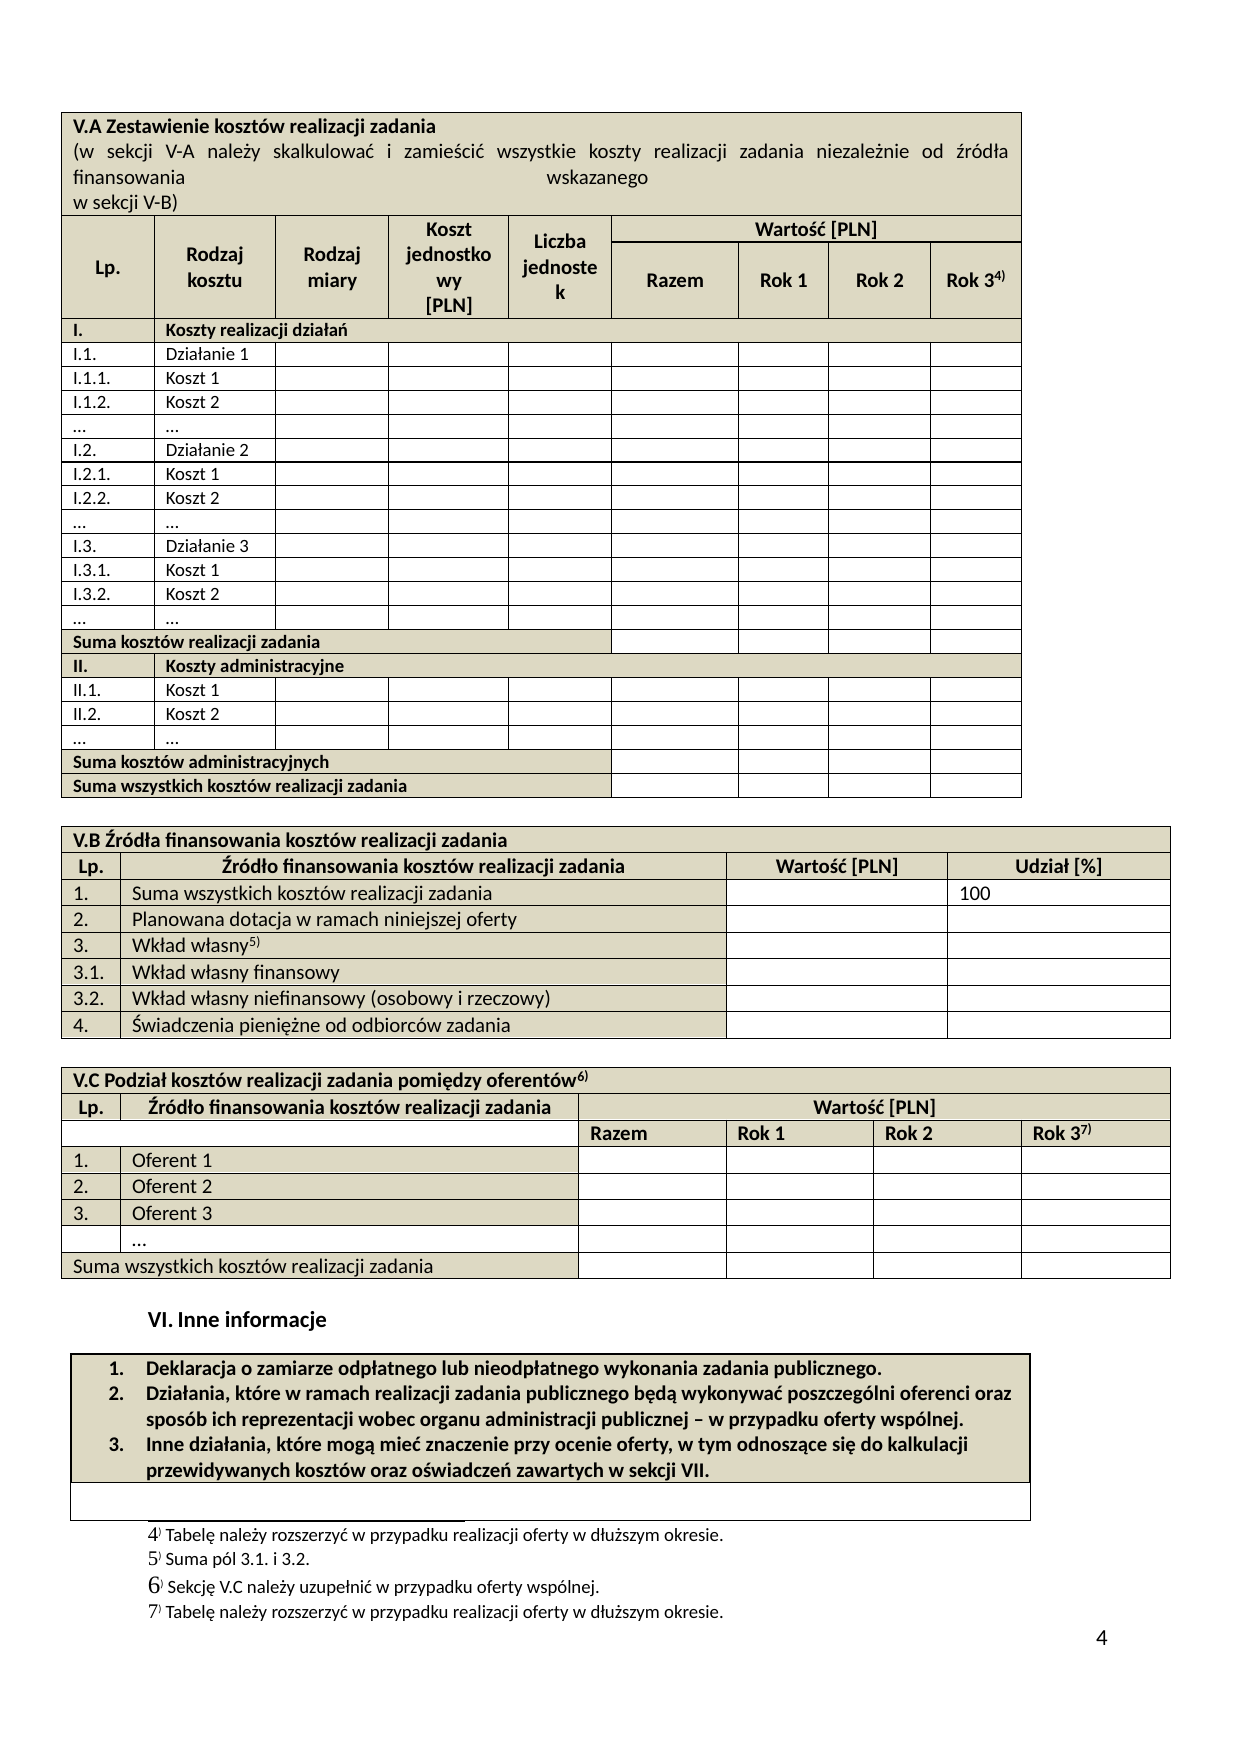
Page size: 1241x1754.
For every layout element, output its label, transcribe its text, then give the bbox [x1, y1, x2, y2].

table_cell [509, 534, 611, 557]
table_cell [874, 1200, 1021, 1225]
table_cell [612, 750, 738, 773]
table_cell [276, 439, 388, 461]
table_cell [389, 534, 508, 557]
table_cell Suma wszystkich kosztów realizacji zadania [62, 774, 611, 797]
table_cell [829, 750, 930, 773]
table_cell [739, 726, 828, 749]
table_cell I.2. [62, 439, 154, 461]
table_cell 1. [62, 880, 120, 905]
table_header V.C Podział kosztów realizacji zadania pomiędzy oferentów) [62, 1068, 1170, 1093]
table_cell [739, 774, 828, 797]
table_cell Koszty realizacji działań [155, 319, 1021, 342]
table_cell Razem [612, 243, 738, 318]
table_cell [612, 774, 738, 797]
table_cell Rok 2 [829, 243, 930, 318]
table_cell [509, 415, 611, 437]
table_cell [612, 630, 738, 653]
table_cell [276, 606, 388, 629]
table_cell Rok 1 [739, 243, 828, 318]
table_cell [948, 933, 1170, 958]
table_cell [612, 463, 738, 485]
table_cell 1. [62, 1147, 120, 1172]
table_cell [931, 391, 1021, 413]
table_cell [727, 1253, 873, 1278]
table_cell [739, 678, 828, 701]
table_cell [612, 702, 738, 725]
table_cell Suma kosztów realizacji zadania [62, 630, 611, 653]
table_cell I.1. [62, 343, 154, 366]
table_cell Rodzaj miary [276, 216, 388, 318]
table_cell [1022, 1174, 1170, 1199]
table_cell Wartość [PLN] [727, 853, 947, 879]
table_cell [276, 343, 388, 366]
table_cell Koszt 1 [155, 558, 275, 581]
table_cell … [155, 726, 275, 749]
table_cell II.2. [62, 702, 154, 725]
table_cell [931, 415, 1021, 437]
table_cell Wkład własny finansowy [121, 959, 726, 984]
table_cell [727, 959, 947, 984]
table_cell Oferent 3 [121, 1200, 578, 1225]
table_cell [579, 1253, 726, 1278]
table_cell [276, 510, 388, 533]
table_cell … [62, 726, 154, 749]
table_cell [727, 1012, 947, 1037]
table_cell Rodzaj kosztu [155, 216, 275, 318]
table_cell [389, 343, 508, 366]
table_cell [579, 1147, 726, 1172]
table_cell [612, 558, 738, 581]
table_cell [948, 906, 1170, 932]
table_cell [931, 702, 1021, 725]
table_cell [62, 1121, 578, 1146]
table_cell [931, 726, 1021, 749]
table_cell [612, 726, 738, 749]
table_cell [829, 439, 930, 461]
text VI. Inne informacje [148, 1305, 1107, 1333]
table_cell [509, 702, 611, 725]
table_cell Źródło finansowania kosztów realizacji zadania [121, 1094, 578, 1119]
table_cell 3.1. [62, 959, 120, 984]
table_cell Liczba jednostek [509, 216, 611, 318]
table_cell [389, 367, 508, 389]
table_cell [931, 582, 1021, 605]
table_cell [509, 726, 611, 749]
table_cell [829, 534, 930, 557]
table_cell [612, 606, 738, 629]
table_cell Działanie 2 [155, 439, 275, 461]
table_cell Źródło finansowania kosztów realizacji zadania [121, 853, 726, 879]
table_cell Oferent 2 [121, 1174, 578, 1199]
table_cell 3. [62, 933, 120, 958]
table_cell [509, 510, 611, 533]
table_cell [727, 880, 947, 905]
table_cell [931, 606, 1021, 629]
table_header V.A Zestawienie kosztów realizacji zadania (w sekcji V-A należy skalkulować i zamieścić wszystkie koszty realizacji zadania niezależnie od źródła finansowania wskazanego w sekcji V-B) [62, 113, 1021, 215]
table_cell 100 [948, 880, 1170, 905]
table_cell [829, 510, 930, 533]
table_cell 2. [62, 906, 120, 932]
table_cell [612, 582, 738, 605]
table_cell Planowana dotacja w ramach niniejszej oferty [121, 906, 726, 932]
table_cell [71, 1483, 1030, 1519]
table_cell [829, 582, 930, 605]
table_cell [509, 486, 611, 509]
table_cell [579, 1200, 726, 1225]
table_cell [829, 343, 930, 366]
table_cell [389, 678, 508, 701]
table_cell Rok 3) [931, 243, 1021, 318]
table_cell [389, 606, 508, 629]
table_cell [727, 1147, 873, 1172]
table_cell [829, 606, 930, 629]
table_cell [509, 367, 611, 389]
table_cell Oferent 1 [121, 1147, 578, 1172]
table_cell [612, 486, 738, 509]
table_header Deklaracja o zamiarze odpłatnego lub nieodpłatnego wykonania zadania publicznego. Działania, które w ramach realizacji zadania publicznego będą wykonywać poszczególni oferenci oraz sposób ich reprezentacji wobec organu administracji publicznej – w przypadku oferty wspólnej. Inne działania, które mogą mieć znaczenie przy ocenie oferty, w tym odnoszące się do kalkulacji przewidywanych kosztów oraz oświadczeń zawartych w sekcji VII. [72, 1355, 1029, 1482]
table_cell [389, 702, 508, 725]
table_cell … [155, 415, 275, 437]
table_cell Koszt 1 [155, 678, 275, 701]
table_cell … [155, 510, 275, 533]
table_cell [612, 678, 738, 701]
table_cell [739, 391, 828, 413]
table_cell Koszty administracyjne [155, 654, 1021, 677]
table_cell [276, 367, 388, 389]
table_cell [829, 558, 930, 581]
table_cell Koszt 1 [155, 463, 275, 485]
table_cell [1022, 1200, 1170, 1225]
table_cell … [62, 606, 154, 629]
table_cell [389, 726, 508, 749]
table_cell [727, 1200, 873, 1225]
table_cell Wkład własny) [121, 933, 726, 958]
table_cell [931, 486, 1021, 509]
table_header V.B Źródła finansowania kosztów realizacji zadania [62, 827, 1170, 852]
table_cell [276, 463, 388, 485]
table_cell [612, 415, 738, 437]
table_cell I.3.1. [62, 558, 154, 581]
table_cell [612, 439, 738, 461]
table_cell [739, 750, 828, 773]
table_cell [509, 606, 611, 629]
table_cell [931, 534, 1021, 557]
table_cell Lp. [62, 1094, 120, 1119]
table_cell [931, 367, 1021, 389]
table_cell II.1. [62, 678, 154, 701]
table_cell [727, 1174, 873, 1199]
table_cell [931, 510, 1021, 533]
table_cell [874, 1174, 1021, 1199]
table_cell [612, 367, 738, 389]
table_cell [874, 1147, 1021, 1172]
table_cell [727, 1226, 873, 1252]
table_cell Suma kosztów administracyjnych [62, 750, 611, 773]
table_cell [727, 933, 947, 958]
table_cell Rok 3) [1022, 1121, 1170, 1146]
table_cell [931, 343, 1021, 366]
table_cell 4. [62, 1012, 120, 1037]
table_cell I.2.1. [62, 463, 154, 485]
table_cell [509, 463, 611, 485]
table_cell [612, 391, 738, 413]
table_cell Koszt 2 [155, 582, 275, 605]
table_cell [739, 606, 828, 629]
table_cell 2. [62, 1174, 120, 1199]
table_cell [739, 439, 828, 461]
table_cell [874, 1253, 1021, 1278]
table_cell [612, 534, 738, 557]
table_cell Razem [579, 1121, 726, 1146]
table_cell I.1.2. [62, 391, 154, 413]
table_cell … [121, 1226, 578, 1252]
table_cell [739, 367, 828, 389]
table_cell Udział [%] [948, 853, 1170, 879]
table_cell [276, 678, 388, 701]
table_cell Koszt 2 [155, 486, 275, 509]
table_cell [874, 1226, 1021, 1252]
table_cell [739, 486, 828, 509]
table_cell [829, 415, 930, 437]
table_cell [931, 774, 1021, 797]
table_cell … [62, 415, 154, 437]
table_cell [276, 582, 388, 605]
table_cell Wkład własny niefinansowy (osobowy i rzeczowy) [121, 986, 726, 1011]
table_cell [62, 1226, 120, 1252]
table_cell I. [62, 319, 154, 342]
table_cell [829, 702, 930, 725]
table_cell Suma wszystkich kosztów realizacji zadania [121, 880, 726, 905]
table_cell [276, 391, 388, 413]
table_cell Lp. [62, 216, 154, 318]
table_cell [389, 415, 508, 437]
table_cell Koszt 1 [155, 367, 275, 389]
table_cell Rok 1 [727, 1121, 873, 1146]
table_cell [739, 534, 828, 557]
table_cell [727, 986, 947, 1011]
table_cell Koszt 2 [155, 702, 275, 725]
table_cell [1022, 1226, 1170, 1252]
table_cell [948, 959, 1170, 984]
table_cell [612, 510, 738, 533]
table_cell [739, 343, 828, 366]
table_cell [389, 486, 508, 509]
table_cell [829, 630, 930, 653]
table_cell [276, 702, 388, 725]
table_cell Działanie 1 [155, 343, 275, 366]
table_cell [829, 463, 930, 485]
table_cell [509, 558, 611, 581]
table_cell [389, 582, 508, 605]
table_cell Świadczenia pieniężne od odbiorców zadania [121, 1012, 726, 1037]
table_cell Rok 2 [874, 1121, 1021, 1146]
table_cell Wartość [PLN] [612, 216, 1021, 241]
table_cell [509, 678, 611, 701]
table_cell [739, 582, 828, 605]
table_cell [739, 463, 828, 485]
table_cell [276, 726, 388, 749]
table_cell [579, 1174, 726, 1199]
table_cell [829, 486, 930, 509]
table_cell [931, 439, 1021, 461]
table_cell Lp. [62, 853, 120, 879]
table_cell … [62, 510, 154, 533]
table_cell [612, 343, 738, 366]
table_cell [829, 391, 930, 413]
table_cell [829, 678, 930, 701]
table_cell [931, 678, 1021, 701]
table_cell … [155, 606, 275, 629]
table_cell [931, 463, 1021, 485]
table_cell [389, 510, 508, 533]
table_cell [931, 750, 1021, 773]
table_cell [727, 906, 947, 932]
table_cell [1022, 1147, 1170, 1172]
table_cell [389, 558, 508, 581]
table_cell I.2.2. [62, 486, 154, 509]
table_cell [948, 1012, 1170, 1037]
table_cell [739, 702, 828, 725]
table_cell [739, 415, 828, 437]
table_cell [389, 463, 508, 485]
table_cell Wartość [PLN] [579, 1094, 1170, 1119]
table_cell [509, 439, 611, 461]
table_cell [931, 558, 1021, 581]
table_cell Koszt jednostkowy [PLN] [389, 216, 508, 318]
table_cell [1022, 1253, 1170, 1278]
table_cell [389, 439, 508, 461]
table_cell [739, 558, 828, 581]
table_cell [276, 558, 388, 581]
table_cell I.1.1. [62, 367, 154, 389]
table_cell [739, 510, 828, 533]
table_cell [579, 1226, 726, 1252]
table_cell [931, 630, 1021, 653]
table_cell [276, 415, 388, 437]
table_cell Działanie 3 [155, 534, 275, 557]
table_cell [389, 391, 508, 413]
table_cell [739, 630, 828, 653]
table_cell 3. [62, 1200, 120, 1225]
table_cell II. [62, 654, 154, 677]
table_cell [948, 986, 1170, 1011]
table_cell [509, 582, 611, 605]
table_cell [276, 534, 388, 557]
table_cell Koszt 2 [155, 391, 275, 413]
table_cell I.3.2. [62, 582, 154, 605]
table_cell [829, 774, 930, 797]
table_cell [276, 486, 388, 509]
table_cell [829, 367, 930, 389]
table_cell I.3. [62, 534, 154, 557]
table_cell Suma wszystkich kosztów realizacji zadania [62, 1253, 578, 1278]
table_cell [509, 343, 611, 366]
table_cell [829, 726, 930, 749]
table_cell 3.2. [62, 986, 120, 1011]
table_cell [509, 391, 611, 413]
